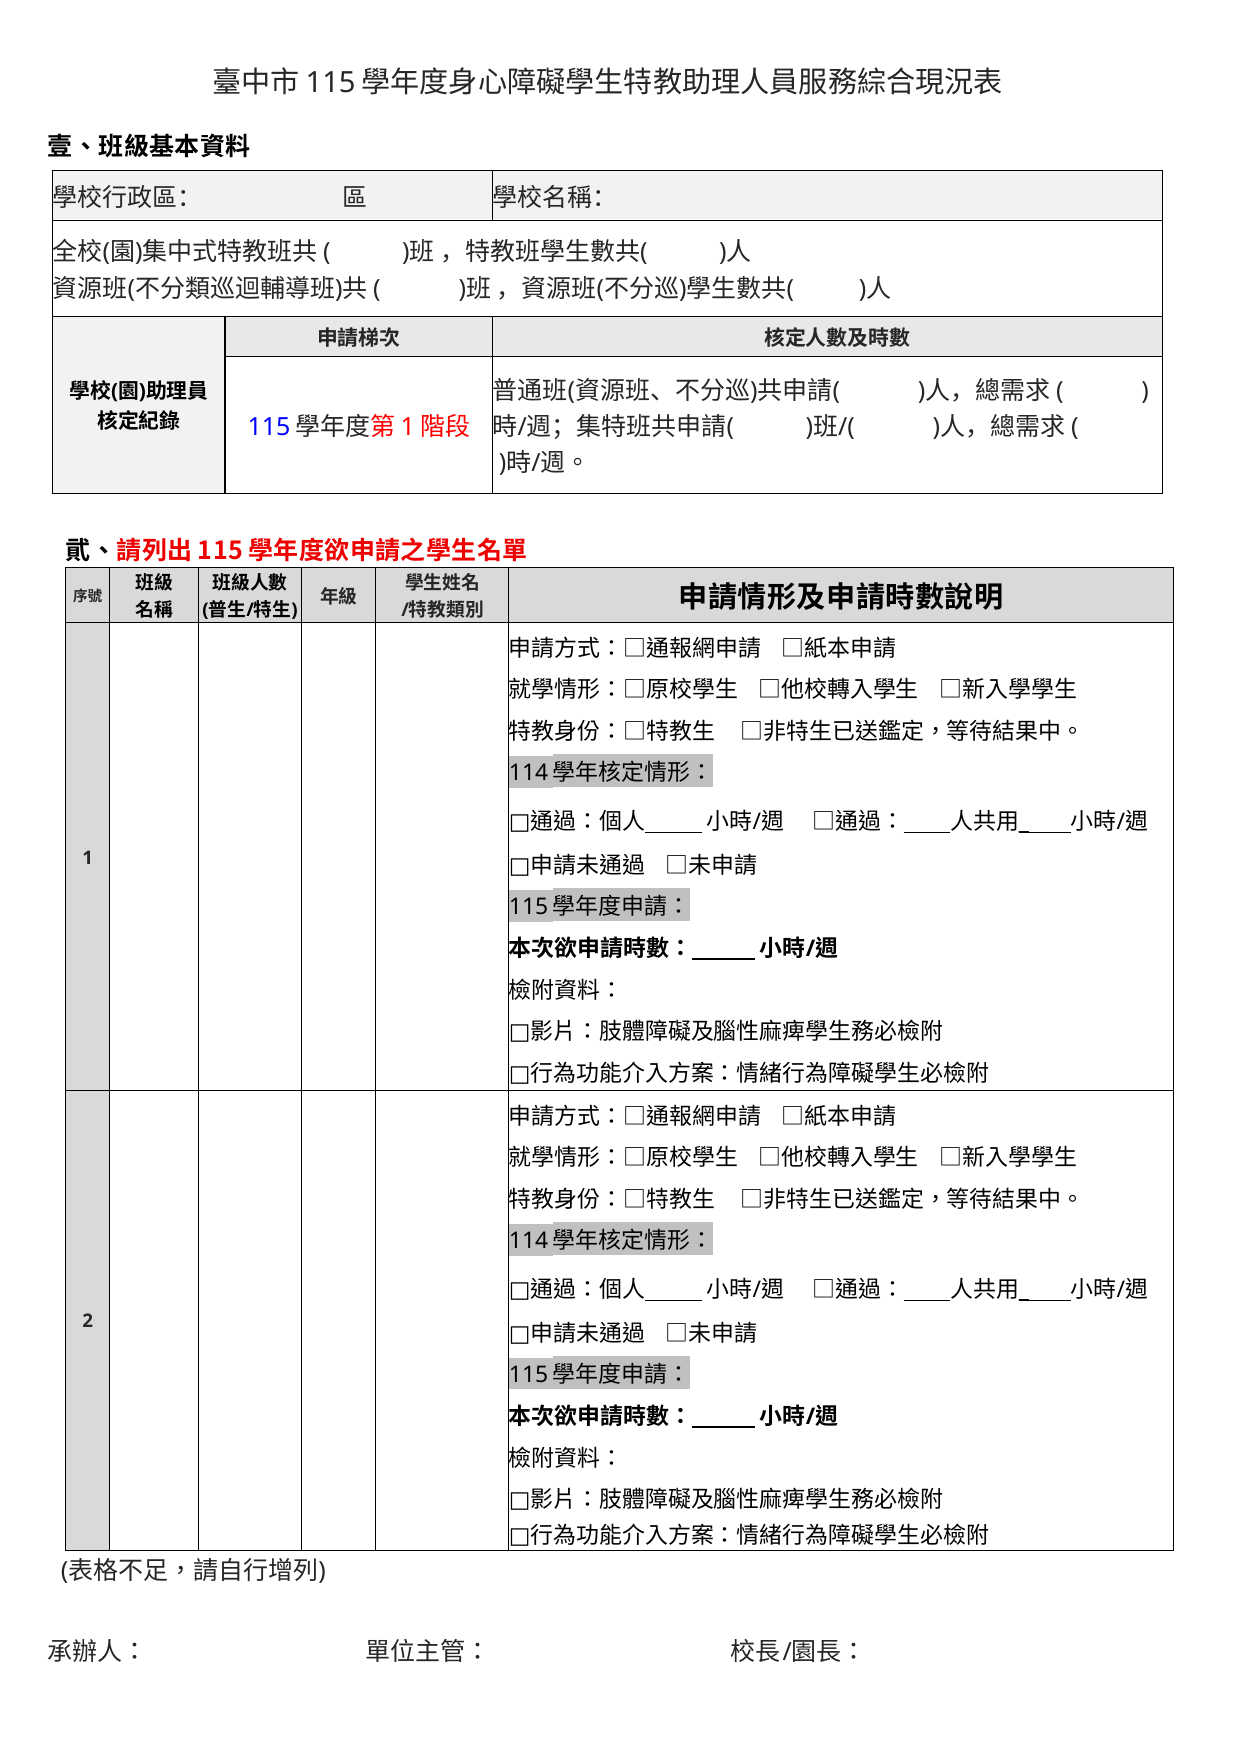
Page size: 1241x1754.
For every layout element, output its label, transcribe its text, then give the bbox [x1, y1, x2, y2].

table_header 序號 [66, 568, 109, 622]
table_cell [376, 1091, 508, 1550]
table_header 申請情形及申請時數說明 [509, 568, 1173, 622]
table_header 年級 [302, 568, 375, 622]
table_cell 115學年度第1階段 [226, 357, 492, 493]
table_cell 申請方式：□通報網申請 □紙本申請 就學情形：□原校學生 □他校轉入學生 □新入學學生 特教身份：□特教生 □非特生已送鑑定，等待結果中。 114學年核定情形： □通過：個人 小時/週 □通過： 人共用_ 小時/週 □申請未通過 □未申請 115學年度申請： 本次欲申請時數： 小時/週 檢附資料： □影片：肢體障礙及腦性麻痺學生務必檢附 □行為功能介入方案：情緒行為障礙學生必檢附 [509, 623, 1173, 1090]
table_header 班級人數 (普生/特生) [199, 568, 301, 622]
table_cell [199, 1091, 301, 1550]
table_cell [376, 623, 508, 1090]
table_cell [302, 1091, 375, 1550]
table_cell 學校(園)助理員 核定紀錄 [53, 317, 224, 493]
table_cell 核定人數及時數 [493, 317, 1162, 356]
table_cell [110, 623, 198, 1090]
table_cell 1 [66, 623, 109, 1090]
table_cell [302, 623, 375, 1090]
table_cell 全校(園)集中式特教班共 ( )班 ，特教班學生數共( )人 資源班(不分類巡迴輔導班)共 ( )班 ，資源班(不分巡)學生數共( )人 [53, 221, 1162, 316]
table_cell 申請梯次 [226, 317, 492, 356]
table_cell 普通班(資源班、不分巡)共申請( )人，總需求 ( )時/週；集特班共申請( )班/( )人，總需求 ( )時/週。 [493, 357, 1162, 493]
table_cell [199, 623, 301, 1090]
table_cell [110, 1091, 198, 1550]
table_cell 申請方式：□通報網申請 □紙本申請 就學情形：□原校學生 □他校轉入學生 □新入學學生 特教身份：□特教生 □非特生已送鑑定，等待結果中。 114學年核定情形： □通過：個人 小時/週 □通過： 人共用_ 小時/週 □申請未通過 □未申請 115學年度申請： 本次欲申請時數： 小時/週 檢附資料： □影片：肢體障礙及腦性麻痺學生務必檢附 □行為功能介入方案：情緒行為障礙學生必檢附 [509, 1091, 1173, 1550]
table_header 學校名稱： [493, 171, 1162, 219]
table_header 班級 名稱 [110, 568, 198, 622]
table_header 學生姓名 /特教類別 [376, 568, 508, 622]
table_header 臺中市115學年度身心障礙學生特教助理人員服務綜合現況表 壹、班級基本資料 貮、請列出115學年度欲申請之學生名單 (表格不足，請自行增列) 承辦人： 單位主管： 校長/園長： [36, 59, 1178, 1672]
table_header [1179, 59, 1204, 1672]
table_cell 2 [66, 1091, 109, 1550]
table_header 學校行政區： 區 [53, 171, 492, 219]
